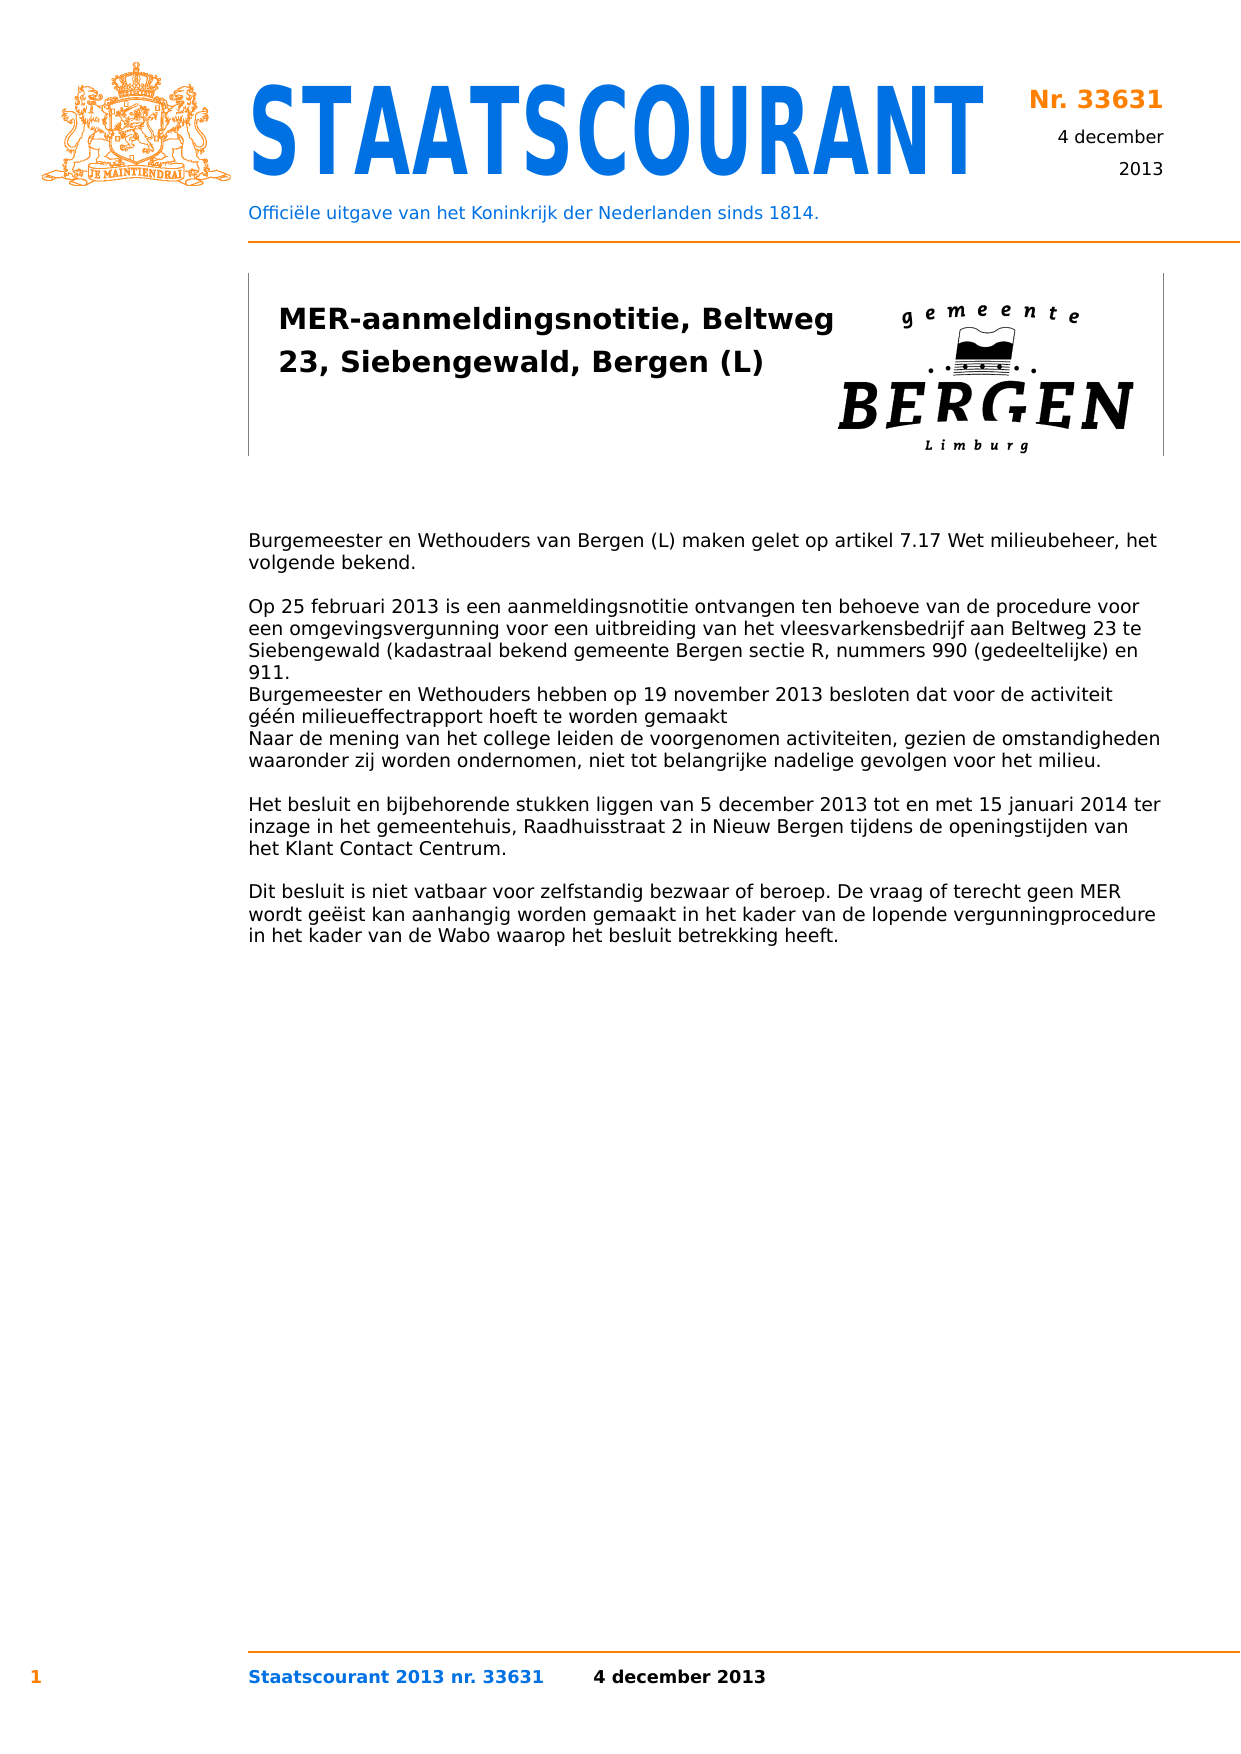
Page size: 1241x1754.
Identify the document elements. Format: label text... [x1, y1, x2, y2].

table_cell Officiële uitgave van het Koninkrijk der Nederlanden sinds 1814. [248, 203, 1240, 241]
text Burgemeester en Wethouders hebben op 19 november 2013 besloten dat voor de activiteit géén milieueffectrapport hoeft te worden gemaakt [248, 684, 1163, 728]
text Burgemeester en Wethouders van Bergen (L) maken gelet op artikel 7.17 Wet milieubeheer, het volgende bekend. [248, 530, 1163, 574]
text Naar de mening van het college leiden de voorgenomen activiteiten, gezien de omstandigheden waaronder zij worden ondernomen, niet tot belangrijke nadelige gevolgen voor het milieu. [248, 728, 1163, 772]
text Het besluit en bijbehorende stukken liggen van 5 december 2013 tot en met 15 januari 2014 ter inzage in het gemeentehuis, Raadhuisstraat 2 in Nieuw Bergen tijdens de openingstijden van het Klant Contact Centrum. [248, 794, 1163, 859]
table_header [25, 62, 248, 241]
table_cell 2013 [998, 153, 1240, 203]
subtitle MER-aanmeldingsnotitie, Beltweg 23, Siebengewald, Bergen (L) [249, 273, 1163, 456]
picture [838, 302, 1134, 456]
table_header STAATSCOURANT [248, 62, 998, 203]
picture [41, 62, 231, 186]
text Dit besluit is niet vatbaar voor zelfstandig bezwaar of beroep. De vraag of terecht geen MER wordt geëist kan aanhangig worden gemaakt in het kader van de lopende vergunningprocedure in het kader van de Wabo waarop het besluit betrekking heeft. [248, 881, 1163, 947]
table_cell 4 december [998, 121, 1240, 153]
text Op 25 februari 2013 is een aanmeldingsnotitie ontvangen ten behoeve van de procedure voor een omgevingsvergunning voor een uitbreiding van het vleesvarkensbedrijf aan Beltweg 23 te Siebengewald (kadastraal bekend gemeente Bergen sectie R, nummers 990 (gedeeltelijke) en 911. [248, 596, 1163, 684]
table_header Nr. 33631 [998, 62, 1240, 121]
